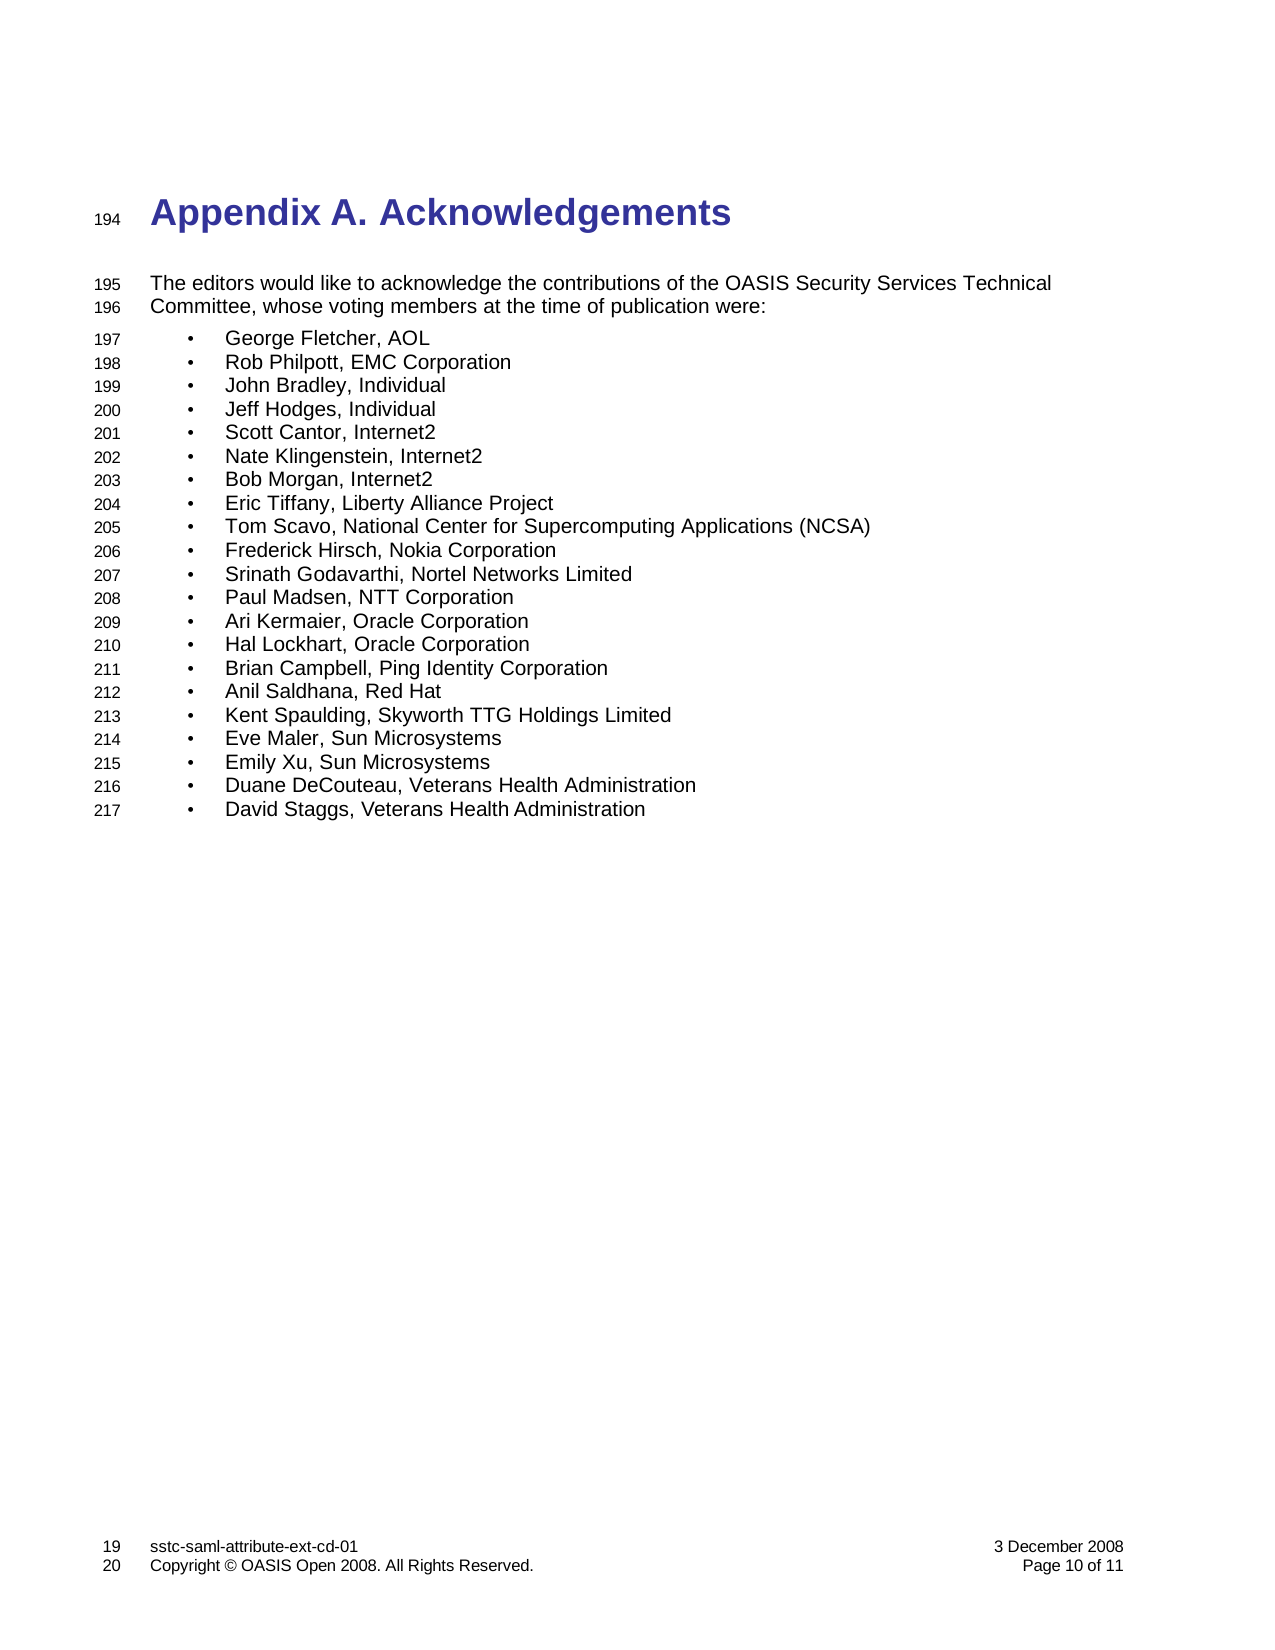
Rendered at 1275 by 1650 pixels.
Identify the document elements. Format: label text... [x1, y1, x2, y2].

list George Fletcher, AOL [187, 327, 1125, 350]
text The editors would like to acknowledge the contributions of the OASIS Security Services Technical Committee, whose voting members at the time of publication were: [150, 271, 1125, 318]
list Bob Morgan, Internet2 [187, 468, 1125, 491]
list Jeff Hodges, Individual [187, 397, 1125, 421]
list Anil Saldhana, Red Hat [187, 680, 1125, 703]
list Rob Philpott, EMC Corporation [187, 350, 1125, 374]
list Hal Lockhart, Oracle Corporation [187, 633, 1125, 656]
list Eric Tiffany, Liberty Alliance Project [187, 491, 1125, 515]
list David Staggs, Veterans Health Administration [187, 797, 1125, 821]
list Nate Klingenstein, Internet2 [187, 444, 1125, 468]
list Eve Maler, Sun Microsystems [187, 727, 1125, 750]
list Paul Madsen, NTT Corporation [187, 586, 1125, 609]
list Emily Xu, Sun Microsystems [187, 750, 1125, 774]
list Scott Cantor, Internet2 [187, 421, 1125, 444]
list Tom Scavo, National Center for Supercomputing Applications (NCSA) [187, 515, 1125, 538]
list Brian Campbell, Ping Identity Corporation [187, 656, 1125, 680]
subtitle Acknowledgements [150, 179, 1125, 234]
list Frederick Hirsch, Nokia Corporation [187, 538, 1125, 562]
list Srinath Godavarthi, Nortel Networks Limited [187, 562, 1125, 586]
list Ari Kermaier, Oracle Corporation [187, 609, 1125, 633]
list Duane DeCouteau, Veterans Health Administration [187, 774, 1125, 797]
list Kent Spaulding, Skyworth TTG Holdings Limited [187, 703, 1125, 727]
list John Bradley, Individual [187, 374, 1125, 397]
